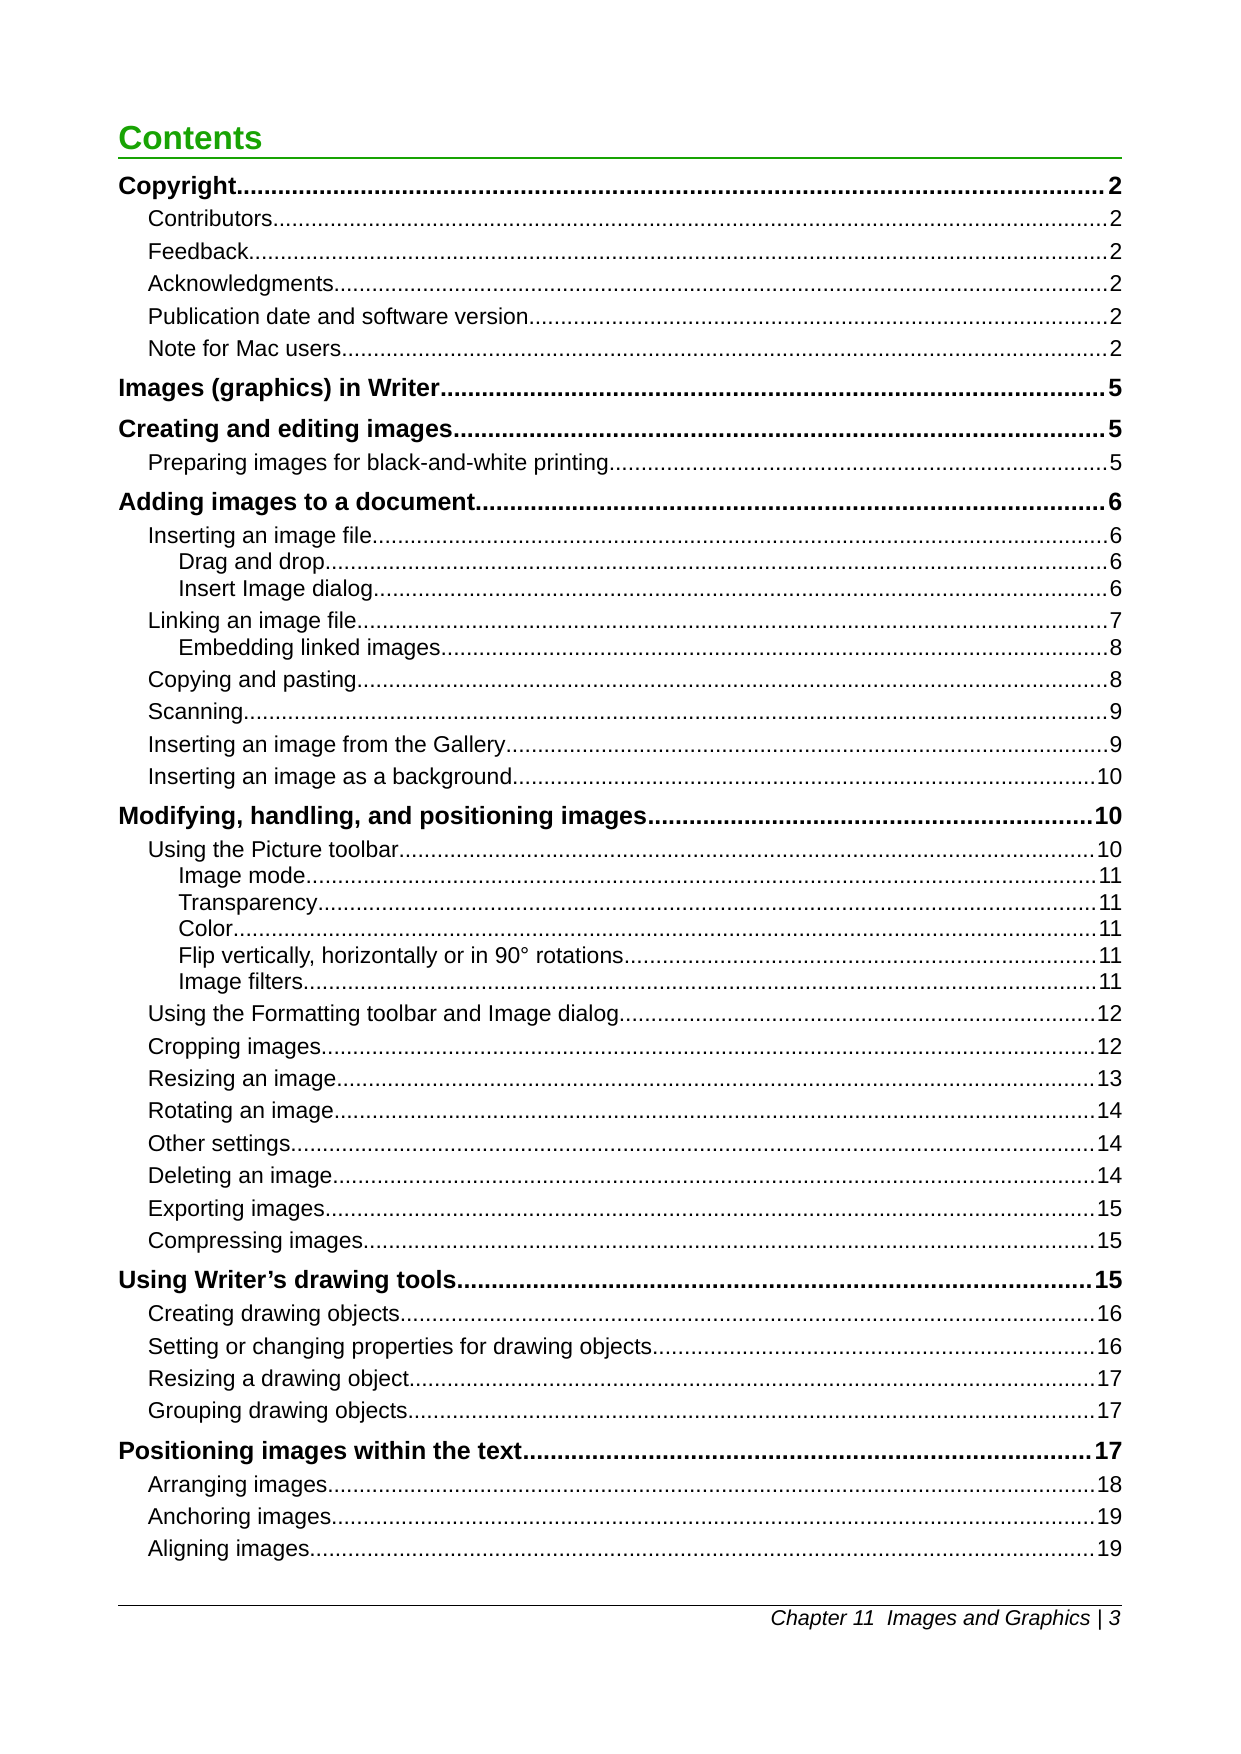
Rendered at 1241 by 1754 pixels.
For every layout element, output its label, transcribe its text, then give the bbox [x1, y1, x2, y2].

text Acknowledgments 2 [148, 270, 1122, 297]
text Aligning images 19 [148, 1535, 1122, 1562]
text Rotating an image 14 [148, 1097, 1122, 1124]
text Contributors 2 [148, 205, 1122, 232]
text Resizing an image 13 [148, 1065, 1122, 1091]
text Modifying, handling, and positioning images 10 [118, 801, 1122, 830]
text Anchoring images 19 [148, 1503, 1122, 1529]
text Linking an image file 7 [148, 607, 1122, 633]
text Setting or changing properties for drawing objects 16 [148, 1333, 1122, 1359]
text Inserting an image as a background 10 [148, 763, 1122, 789]
text Embedding linked images 8 [178, 633, 1122, 660]
text Copying and pasting 8 [148, 666, 1122, 692]
text Other settings 14 [148, 1130, 1122, 1156]
text Creating and editing images 5 [118, 414, 1122, 443]
text Image mode 11 [178, 862, 1122, 889]
text Using Writer’s drawing tools 15 [118, 1265, 1122, 1294]
text Inserting an image file 6 [148, 522, 1122, 548]
text Copyright 2 [118, 171, 1122, 199]
text Grouping drawing objects 17 [148, 1397, 1122, 1424]
text Preparing images for black-and-white printing 5 [148, 449, 1122, 475]
text Exporting images 15 [148, 1195, 1122, 1221]
text Feedback 2 [148, 238, 1122, 264]
text Arranging images 18 [148, 1471, 1122, 1497]
text Image filters 11 [178, 968, 1122, 994]
text Using the Formatting toolbar and Image dialog 12 [148, 1000, 1122, 1027]
text Images (graphics) in Writer 5 [118, 373, 1122, 402]
text Cropping images 12 [148, 1033, 1122, 1059]
text Adding images to a document 6 [118, 487, 1122, 516]
text Color 11 [178, 915, 1122, 942]
text Publication date and software version 2 [148, 303, 1122, 329]
text Transparency 11 [178, 889, 1122, 915]
text Note for Mac users 2 [148, 335, 1122, 361]
text Using the Picture toolbar 10 [148, 836, 1122, 862]
text Inserting an image from the Gallery 9 [148, 731, 1122, 757]
text Drag and drop 6 [178, 548, 1122, 575]
text Deleting an image 14 [148, 1162, 1122, 1189]
text Scanning 9 [148, 698, 1122, 724]
text Compressing images 15 [148, 1227, 1122, 1253]
text Resizing a drawing object 17 [148, 1365, 1122, 1391]
subtitle Contents [118, 118, 1122, 157]
text Insert Image dialog 6 [178, 575, 1122, 601]
text Creating drawing objects 16 [148, 1300, 1122, 1327]
text Positioning images within the text 17 [118, 1436, 1122, 1464]
text Flip vertically, horizontally or in 90° rotations 11 [178, 942, 1122, 968]
